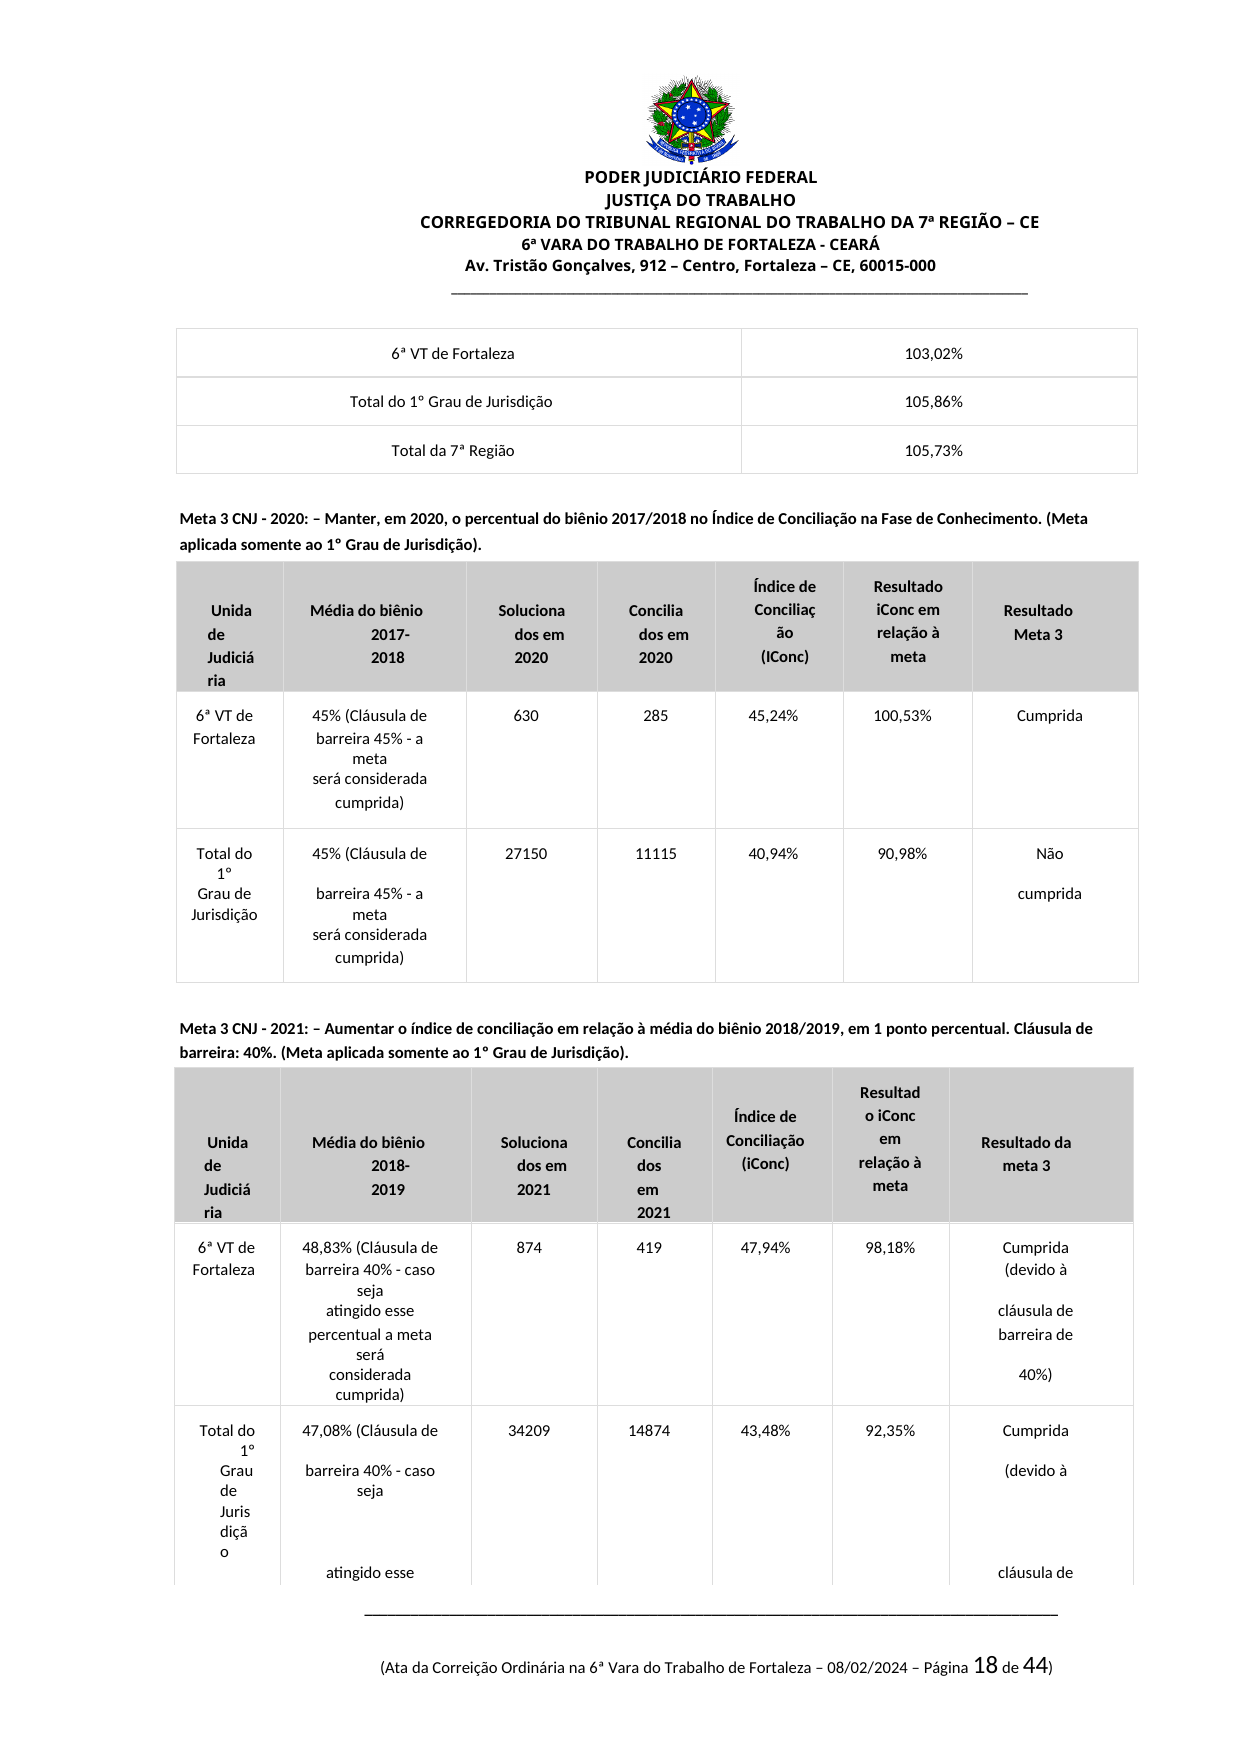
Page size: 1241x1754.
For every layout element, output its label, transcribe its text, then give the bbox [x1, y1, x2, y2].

table_cell [177, 948, 283, 982]
table_cell atingido esse [281, 1562, 471, 1585]
table_cell [844, 792, 972, 828]
table_cell Total do 1º [177, 829, 283, 883]
table_cell [598, 769, 715, 792]
table_cell 6ª VT de [175, 1224, 280, 1260]
table_cell [467, 728, 597, 768]
picture [641, 73, 741, 166]
table_cell 27150 [467, 829, 597, 883]
table_cell Total da 7ª Região [177, 426, 741, 473]
table_header Conciliados em 2020 [598, 562, 715, 691]
table_header Resultado Meta 3 [973, 562, 1138, 691]
table_cell 45% (Cláusula de [284, 829, 466, 883]
text Meta 3 CNJ - 2020: – Manter, em 2020, o percentual do biênio 2017/2018 no Índice de Conciliação na Fase de Conhecimento. (Meta aplicada somente ao 1º Grau de Jurisdição). [179, 508, 1143, 555]
table_cell será considerada [284, 769, 466, 792]
table_cell [467, 884, 597, 924]
table_cell [598, 1460, 712, 1562]
table_cell 47,94% [713, 1224, 832, 1260]
table_cell (devido à [950, 1260, 1133, 1300]
table_cell barreira de [950, 1324, 1133, 1364]
table_cell cumprida [973, 884, 1138, 924]
table_cell 14874 [598, 1406, 712, 1460]
table_cell [973, 769, 1138, 792]
table_cell 874 [472, 1224, 597, 1260]
table_cell 6ª VT de Fortaleza [177, 329, 741, 376]
table_cell [833, 1260, 949, 1300]
table_header Solucionados em 2021 [472, 1068, 597, 1222]
table_header Média do biênio 2017- 2018 [284, 562, 466, 691]
table_cell [833, 1300, 949, 1324]
table_cell atingido esse [281, 1300, 471, 1324]
table_cell [833, 1460, 949, 1562]
table_cell [598, 948, 715, 982]
table_cell 45% (Cláusula de [284, 692, 466, 728]
table_cell Cumprida [973, 692, 1138, 728]
table_cell [472, 1260, 597, 1300]
table_cell Não [973, 829, 1138, 883]
table_cell 43,48% [713, 1406, 832, 1460]
table_cell 40,94% [716, 829, 843, 883]
table_cell [467, 948, 597, 982]
table_cell [177, 924, 283, 948]
table_cell [472, 1364, 597, 1405]
table_cell [844, 924, 972, 948]
table_cell [844, 728, 972, 768]
table_cell [713, 1364, 832, 1405]
table_header Índice de Conciliação (iConc) [713, 1068, 832, 1222]
table_cell 90,98% [844, 829, 972, 883]
table_header Resultado da meta 3 [950, 1068, 1133, 1222]
table_cell [467, 769, 597, 792]
table_cell [973, 728, 1138, 768]
table_header Resultado iConc em relação à meta [833, 1068, 949, 1222]
table_cell [598, 884, 715, 924]
table_cell [973, 924, 1138, 948]
table_cell [833, 1324, 949, 1364]
table_cell [467, 792, 597, 828]
table_cell [598, 1300, 712, 1324]
table_cell 47,08% (Cláusula de [281, 1406, 471, 1460]
table_cell cumprida) [284, 948, 466, 982]
table_cell [472, 1300, 597, 1324]
table_header Resultado iConc em relação à meta [844, 562, 972, 691]
table_cell 419 [598, 1224, 712, 1260]
table_cell 105,86% [742, 378, 1137, 425]
table_cell [713, 1460, 832, 1562]
table_cell barreira 45% - a meta [284, 728, 466, 768]
table_header Média do biênio 2018- 2019 [281, 1068, 471, 1222]
table_cell [175, 1300, 280, 1324]
table_cell [598, 1562, 712, 1585]
table_cell [598, 924, 715, 948]
table_cell [713, 1324, 832, 1364]
table_cell [598, 792, 715, 828]
table_cell [833, 1364, 949, 1405]
table_cell cláusula de [950, 1300, 1133, 1324]
table_cell 34209 [472, 1406, 597, 1460]
table_cell Grau de Jurisdição [177, 884, 283, 924]
table_cell [716, 792, 843, 828]
table_cell 45,24% [716, 692, 843, 728]
table_cell [716, 728, 843, 768]
table_cell [175, 1562, 280, 1585]
table_cell [472, 1324, 597, 1364]
table_cell [472, 1460, 597, 1562]
table_cell 100,53% [844, 692, 972, 728]
table_cell cumprida) [284, 792, 466, 828]
text Meta 3 CNJ - 2021: – Aumentar o índice de conciliação em relação à média do biênio 2018/2019, em 1 ponto percentual. Cláusula de barreira: 40%. (Meta aplicada somente ao 1º Grau de Jurisdição). [179, 1018, 1143, 1063]
table_header Índice de Conciliação (IConc) [716, 562, 843, 691]
table_cell [973, 792, 1138, 828]
table_cell barreira 40% - caso seja [281, 1460, 471, 1562]
table_cell [844, 948, 972, 982]
table_cell Cumprida [950, 1406, 1133, 1460]
table_cell 105,73% [742, 426, 1137, 473]
table_cell [713, 1260, 832, 1300]
table_cell 630 [467, 692, 597, 728]
table_cell será considerada [284, 924, 466, 948]
table_cell [833, 1562, 949, 1585]
table_cell [175, 1324, 280, 1364]
table_cell 40%) [950, 1364, 1133, 1405]
table_cell [973, 948, 1138, 982]
table_cell 103,02% [742, 329, 1137, 376]
table_cell percentual a meta será [281, 1324, 471, 1364]
table_cell Total do 1º Grau de Jurisdição [177, 378, 741, 425]
table_cell barreira 45% - a meta [284, 884, 466, 924]
table_cell 6ª VT de [177, 692, 283, 728]
table_cell Total do 1º [175, 1406, 280, 1460]
table_cell [713, 1300, 832, 1324]
table_cell 92,35% [833, 1406, 949, 1460]
table_cell [467, 924, 597, 948]
table_cell 98,18% [833, 1224, 949, 1260]
table_header Unidade Judiciária [175, 1068, 280, 1222]
table_cell [177, 792, 283, 828]
table_cell [716, 884, 843, 924]
table_cell barreira 40% - caso seja [281, 1260, 471, 1300]
table_cell [844, 769, 972, 792]
table_cell [598, 1324, 712, 1364]
table_cell 285 [598, 692, 715, 728]
table_cell [716, 769, 843, 792]
table_cell [844, 884, 972, 924]
table_cell [598, 1260, 712, 1300]
table_cell Grau de Jurisdição [175, 1460, 280, 1562]
table_cell [716, 924, 843, 948]
table_cell Cumprida [950, 1224, 1133, 1260]
table_cell [177, 769, 283, 792]
table_header Solucionados em 2020 [467, 562, 597, 691]
table_cell [175, 1364, 280, 1405]
table_cell Fortaleza [175, 1260, 280, 1300]
table_cell [598, 728, 715, 768]
table_cell 48,83% (Cláusula de [281, 1224, 471, 1260]
table_cell [598, 1364, 712, 1405]
table_cell [472, 1562, 597, 1585]
table_cell [713, 1562, 832, 1585]
table_cell considerada cumprida) [281, 1364, 471, 1405]
table_cell cláusula de [950, 1562, 1133, 1585]
table_header Conciliados em 2021 [598, 1068, 712, 1222]
table_cell (devido à [950, 1460, 1133, 1562]
table_cell [716, 948, 843, 982]
table_cell Fortaleza [177, 728, 283, 768]
table_header Unidade Judiciária [177, 562, 283, 691]
table_cell 11115 [598, 829, 715, 883]
